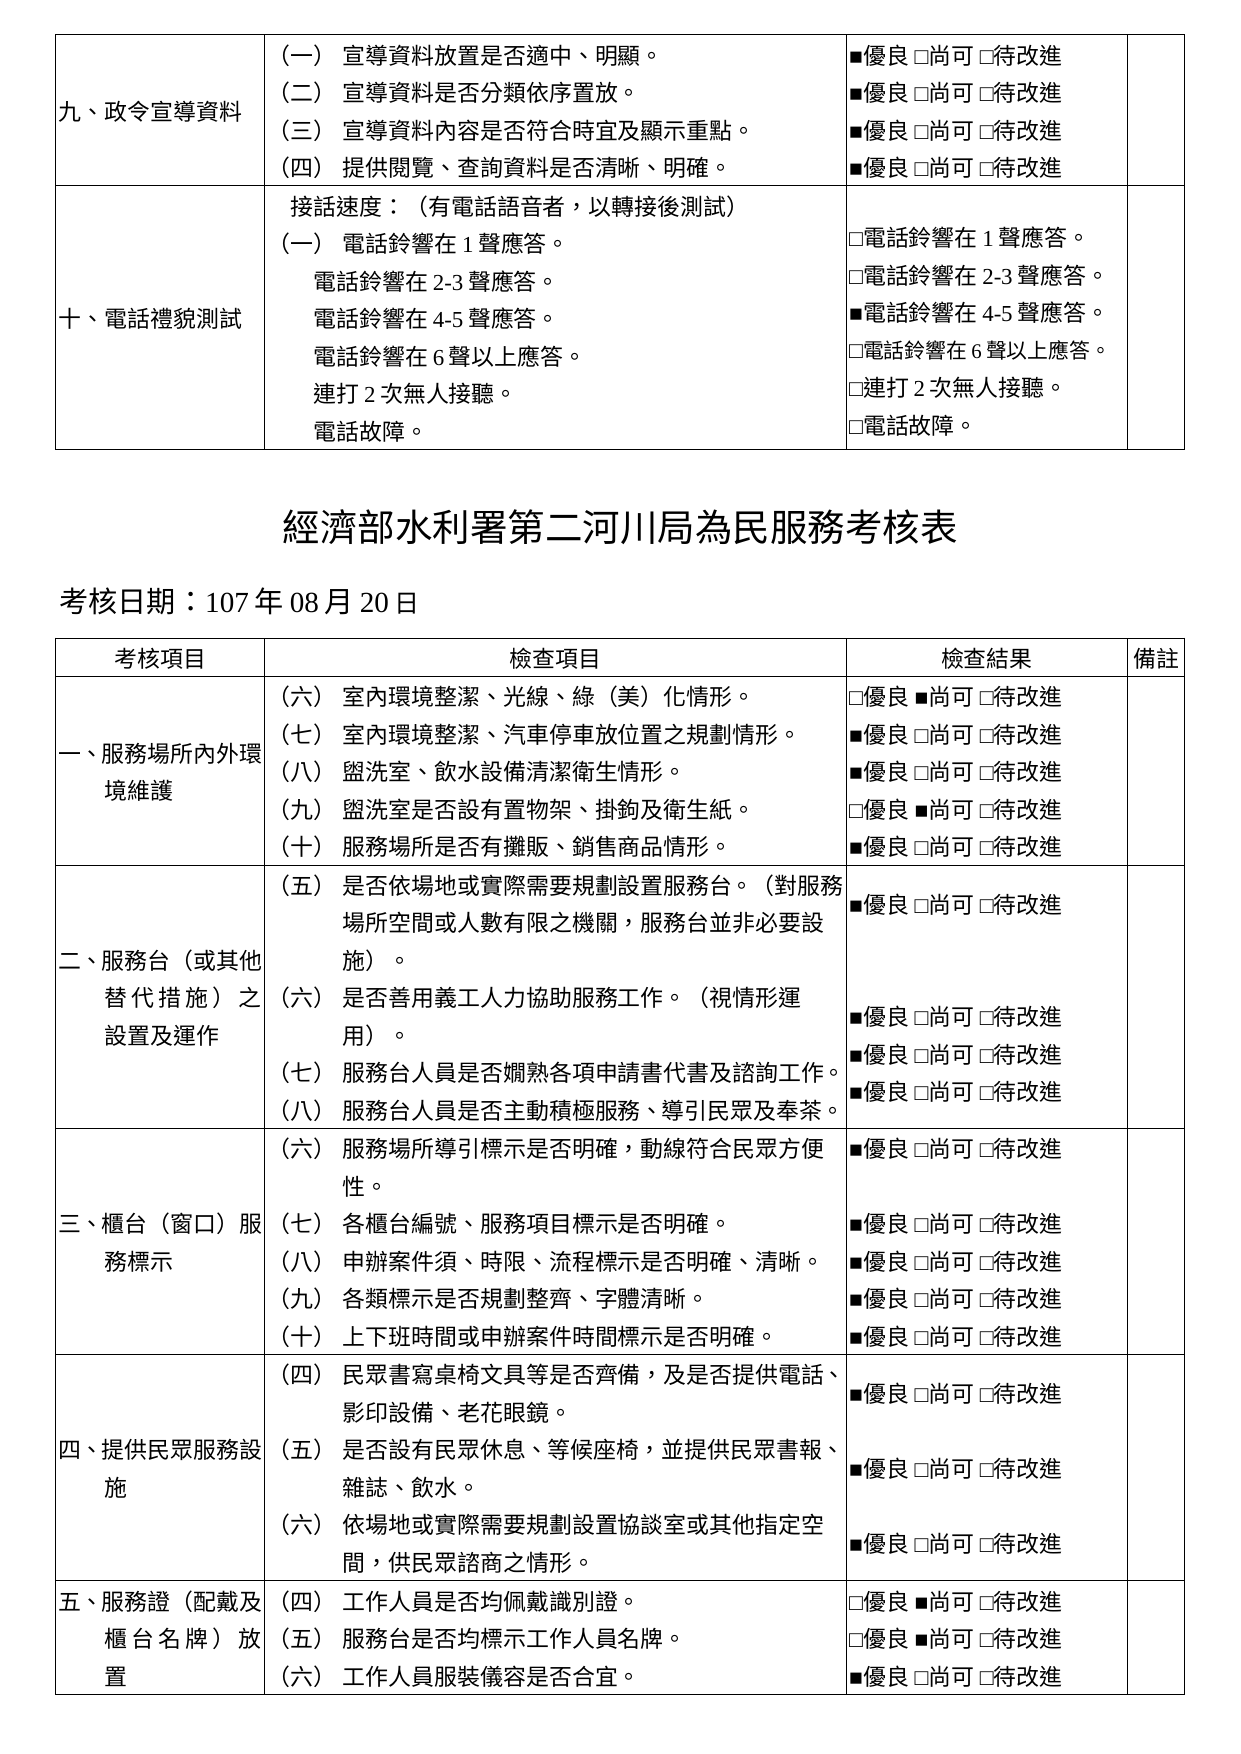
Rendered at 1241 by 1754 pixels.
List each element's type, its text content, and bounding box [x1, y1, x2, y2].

table_cell ■優良 □尚可 □待改進 ■優良 □尚可 □待改進 ■優良 □尚可 □待改進 ■優良 □尚可 □待改進 [847, 866, 1127, 1128]
table_cell 室內環境整潔、光線、綠（美）化情形。 室內環境整潔、汽車停車放位置之規劃情形。 盥洗室、飲水設備清潔衛生情形。 盥洗室是否設有置物架、掛鉤及衛生紙。 服務場所是否有攤販、銷售商品情形。 [265, 677, 846, 864]
table_cell 九、政令宣導資料 [56, 35, 264, 185]
table_cell ■優良 □尚可 □待改進 ■優良 □尚可 □待改進 ■優良 □尚可 □待改進 ■優良 □尚可 □待改進 [847, 35, 1127, 185]
table_cell 工作人員是否均佩戴識別證。 服務台是否均標示工作人員名牌。 工作人員服裝儀容是否合宜。 [265, 1581, 846, 1694]
table_cell □優良 ■尚可 □待改進 □優良 ■尚可 □待改進 ■優良 □尚可 □待改進 [847, 1581, 1127, 1694]
table_cell □電話鈴響在1聲應答。 □電話鈴響在2-3聲應答。 ■電話鈴響在4-5聲應答。 □電話鈴響在6聲以上應答。 □連打2次無人接聽。 □電話故障。 [847, 186, 1127, 449]
table_cell 二、服務台（或其他替代措施）之設置及運作 [56, 866, 264, 1128]
table_cell 三、櫃台（窗口）服務標示 [56, 1129, 264, 1354]
table_cell [1128, 677, 1184, 864]
table_cell 服務場所導引標示是否明確，動線符合民眾方便性。 各櫃台編號、服務項目標示是否明確。 申辦案件須、時限、流程標示是否明確、清晰。 各類標示是否規劃整齊、字體清晰。 上下班時間或申辦案件時間標示是否明確。 [265, 1129, 846, 1354]
table_cell □優良 ■尚可 □待改進 ■優良 □尚可 □待改進 ■優良 □尚可 □待改進 □優良 ■尚可 □待改進 ■優良 □尚可 □待改進 [847, 677, 1127, 864]
table_header 考核項目 [56, 639, 264, 676]
table_cell 民眾書寫桌椅文具等是否齊備，及是否提供電話、影印設備、老花眼鏡。 是否設有民眾休息、等候座椅，並提供民眾書報、雜誌、飲水。 依場地或實際需要規劃設置協談室或其他指定空間，供民眾諮商之情形。 [265, 1355, 846, 1580]
table_cell 一、服務場所內外環境維護 [56, 677, 264, 864]
table_cell [1128, 35, 1184, 185]
table_header 檢查結果 [847, 639, 1127, 676]
table_cell 接話速度：（有電話語音者，以轉接後測試） 電話鈴響在1聲應答。 電話鈴響在2-3聲應答。 電話鈴響在4-5聲應答。 電話鈴響在6聲以上應答。 連打2次無人接聽。 電話故障。 [265, 186, 846, 449]
table_cell [1128, 866, 1184, 1128]
table_cell [1128, 1581, 1184, 1694]
table_cell 宣導資料放置是否適中、明顯。 宣導資料是否分類依序置放。 宣導資料內容是否符合時宜及顯示重點。 提供閱覽、查詢資料是否清晰、明確。 [265, 35, 846, 185]
table_cell 五、服務證（配戴及櫃台名牌）放置 [56, 1581, 264, 1694]
text 考核日期：107年08月20日 [59, 562, 1181, 637]
table_cell 四、提供民眾服務設施 [56, 1355, 264, 1580]
text 經濟部水利署第二河川局為民服務考核表 [59, 487, 1181, 562]
table_cell 是否依場地或實際需要規劃設置服務台。（對服務場所空間或人數有限之機關，服務台並非必要設施）。 是否善用義工人力協助服務工作。（視情形運用）。 服務台人員是否嫺熟各項申請書代書及諮詢工作。 服務台人員是否主動積極服務、導引民眾及奉茶。 [265, 866, 846, 1128]
table_cell [1128, 1129, 1184, 1354]
table_cell 十、電話禮貌測試 [56, 186, 264, 449]
table_cell ■優良 □尚可 □待改進 ■優良 □尚可 □待改進 ■優良 □尚可 □待改進 [847, 1355, 1127, 1580]
table_header 備註 [1128, 639, 1184, 676]
table_cell ■優良 □尚可 □待改進 ■優良 □尚可 □待改進 ■優良 □尚可 □待改進 ■優良 □尚可 □待改進 ■優良 □尚可 □待改進 [847, 1129, 1127, 1354]
table_cell [1128, 1355, 1184, 1580]
table_header 檢查項目 [265, 639, 846, 676]
table_cell [1128, 186, 1184, 449]
